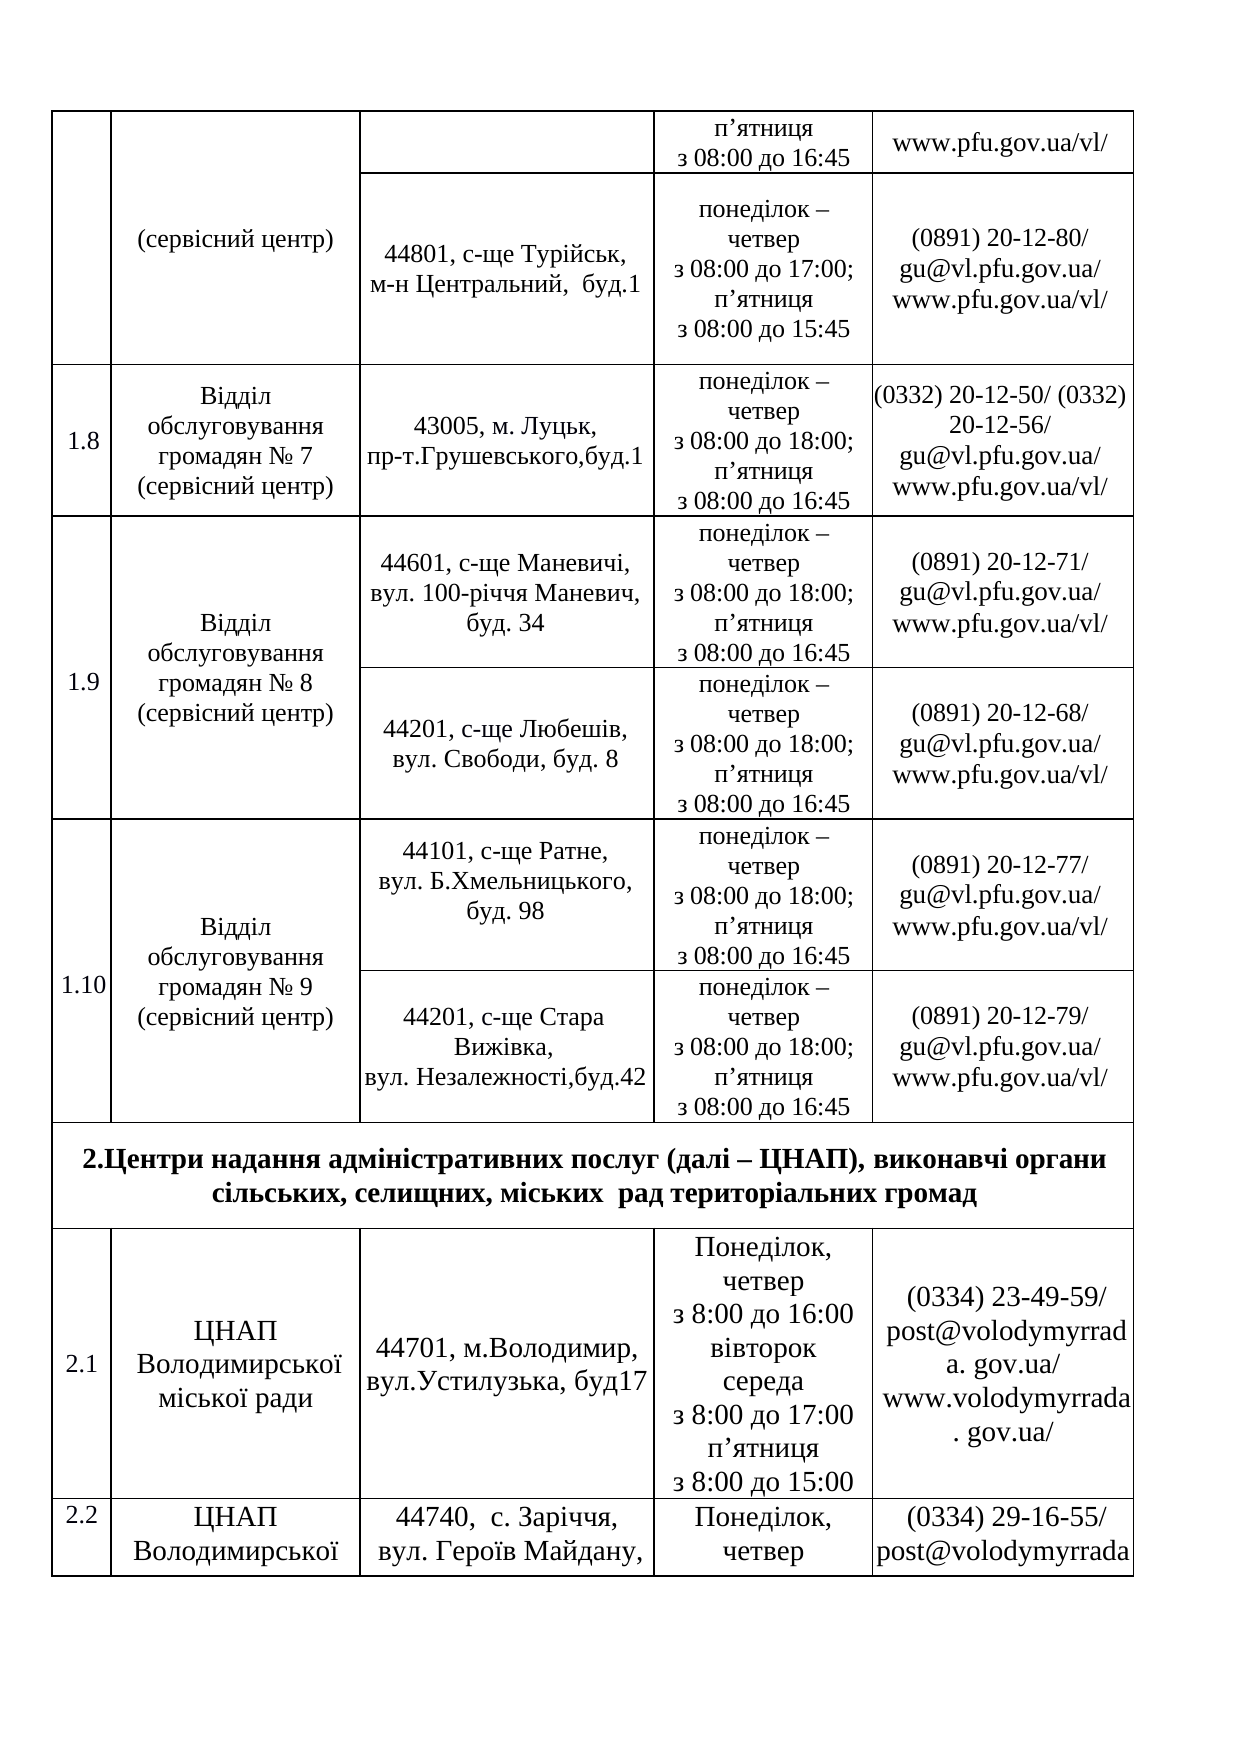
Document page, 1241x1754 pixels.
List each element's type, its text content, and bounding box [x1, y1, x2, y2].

table_cell 1.8 [53, 365, 110, 515]
table_cell (0334) 23-49-59/ post@volodymyrrada. gov.ua/ www.volodymyrrada. gov.ua/ [873, 1229, 1133, 1497]
table_cell 1.10 [53, 820, 110, 1121]
table_cell (0332) 20-12-50/ (0332) 20-12-56/ gu@vl.pfu.gov.ua/ www.pfu.gov.ua/vl/ [873, 365, 1133, 515]
table_cell (0891) 20-12-68/ gu@vl.pfu.gov.ua/ www.pfu.gov.ua/vl/ [873, 668, 1133, 818]
table_cell (0891) 20-12-80/ gu@vl.pfu.gov.ua/ www.pfu.gov.ua/vl/ [873, 174, 1133, 363]
table_cell Відділ обслуговування громадян № 9 (сервісний центр) [112, 820, 359, 1121]
table_cell (0334) 29-16-55/ post@volodymyrrada [873, 1499, 1133, 1575]
table_cell 44701, м.Володимир, вул.Устилузька, буд17 [361, 1229, 653, 1497]
table_cell 43005, м. Луцьк, пр-т.Грушевського,буд.1 [361, 365, 653, 515]
table_cell ЦНАП Володимирської міської ради [112, 1229, 359, 1497]
table_cell понеділок – четвер з 08:00 до 17:00; п’ятниця з 08:00 до 15:45 [655, 174, 872, 363]
table_cell 44101, с-ще Ратне, вул. Б.Хмельницького, буд. 98 [361, 820, 653, 970]
table_cell www.pfu.gov.ua/vl/ [873, 112, 1133, 172]
table_cell 2.Центри надання адміністративних послуг (далі – ЦНАП), виконавчі органи сільських, селищних, міських рад територіальних громад [53, 1123, 1133, 1228]
table_cell понеділок – четвер з 08:00 до 18:00; п’ятниця з 08:00 до 16:45 [655, 971, 872, 1121]
table_cell (сервісний центр) [112, 112, 359, 363]
table_cell [361, 112, 653, 172]
table_cell понеділок – четвер з 08:00 до 18:00; п’ятниця з 08:00 до 16:45 [655, 517, 872, 667]
table_cell Понеділок, четвер з 8:00 до 16:00 вівторок середа з 8:00 до 17:00 п’ятниця з 8:00 до 15:00 [655, 1229, 872, 1497]
table_cell п’ятниця з 08:00 до 16:45 [655, 112, 872, 172]
table_cell ЦНАП Володимирської [112, 1499, 359, 1575]
table_cell 2.1 [53, 1229, 110, 1497]
table_cell Понеділок, четвер [655, 1499, 872, 1575]
table_cell понеділок – четвер з 08:00 до 18:00; п’ятниця з 08:00 до 16:45 [655, 668, 872, 818]
table_cell 44801, с-ще Турійськ, м-н Центральний, буд.1 [361, 174, 653, 363]
table_cell 44201, с-ще Любешів, вул. Свободи, буд. 8 [361, 668, 653, 818]
table_cell Відділ обслуговування громадян № 8 (сервісний центр) [112, 517, 359, 818]
table_cell 1.9 [53, 517, 110, 818]
table_cell (0891) 20-12-79/ gu@vl.pfu.gov.ua/ www.pfu.gov.ua/vl/ [873, 971, 1133, 1121]
table_cell 2.2 [53, 1499, 110, 1575]
table_cell [53, 112, 110, 363]
table_cell (0891) 20-12-77/ gu@vl.pfu.gov.ua/ www.pfu.gov.ua/vl/ [873, 820, 1133, 970]
table_cell Відділ обслуговування громадян № 7 (сервісний центр) [112, 365, 359, 515]
table_cell (0891) 20-12-71/ gu@vl.pfu.gov.ua/ www.pfu.gov.ua/vl/ [873, 517, 1133, 667]
table_cell 44740, с. Заріччя, вул. Героїв Майдану, [361, 1499, 653, 1575]
table_cell 44201, с-ще Стара Вижівка, вул. Незалежності,буд.42 [361, 971, 653, 1121]
table_cell понеділок – четвер з 08:00 до 18:00; п’ятниця з 08:00 до 16:45 [655, 365, 872, 515]
table_cell понеділок – четвер з 08:00 до 18:00; п’ятниця з 08:00 до 16:45 [655, 820, 872, 970]
table_cell 44601, с-ще Маневичі, вул. 100-річчя Маневич, буд. 34 [361, 517, 653, 667]
